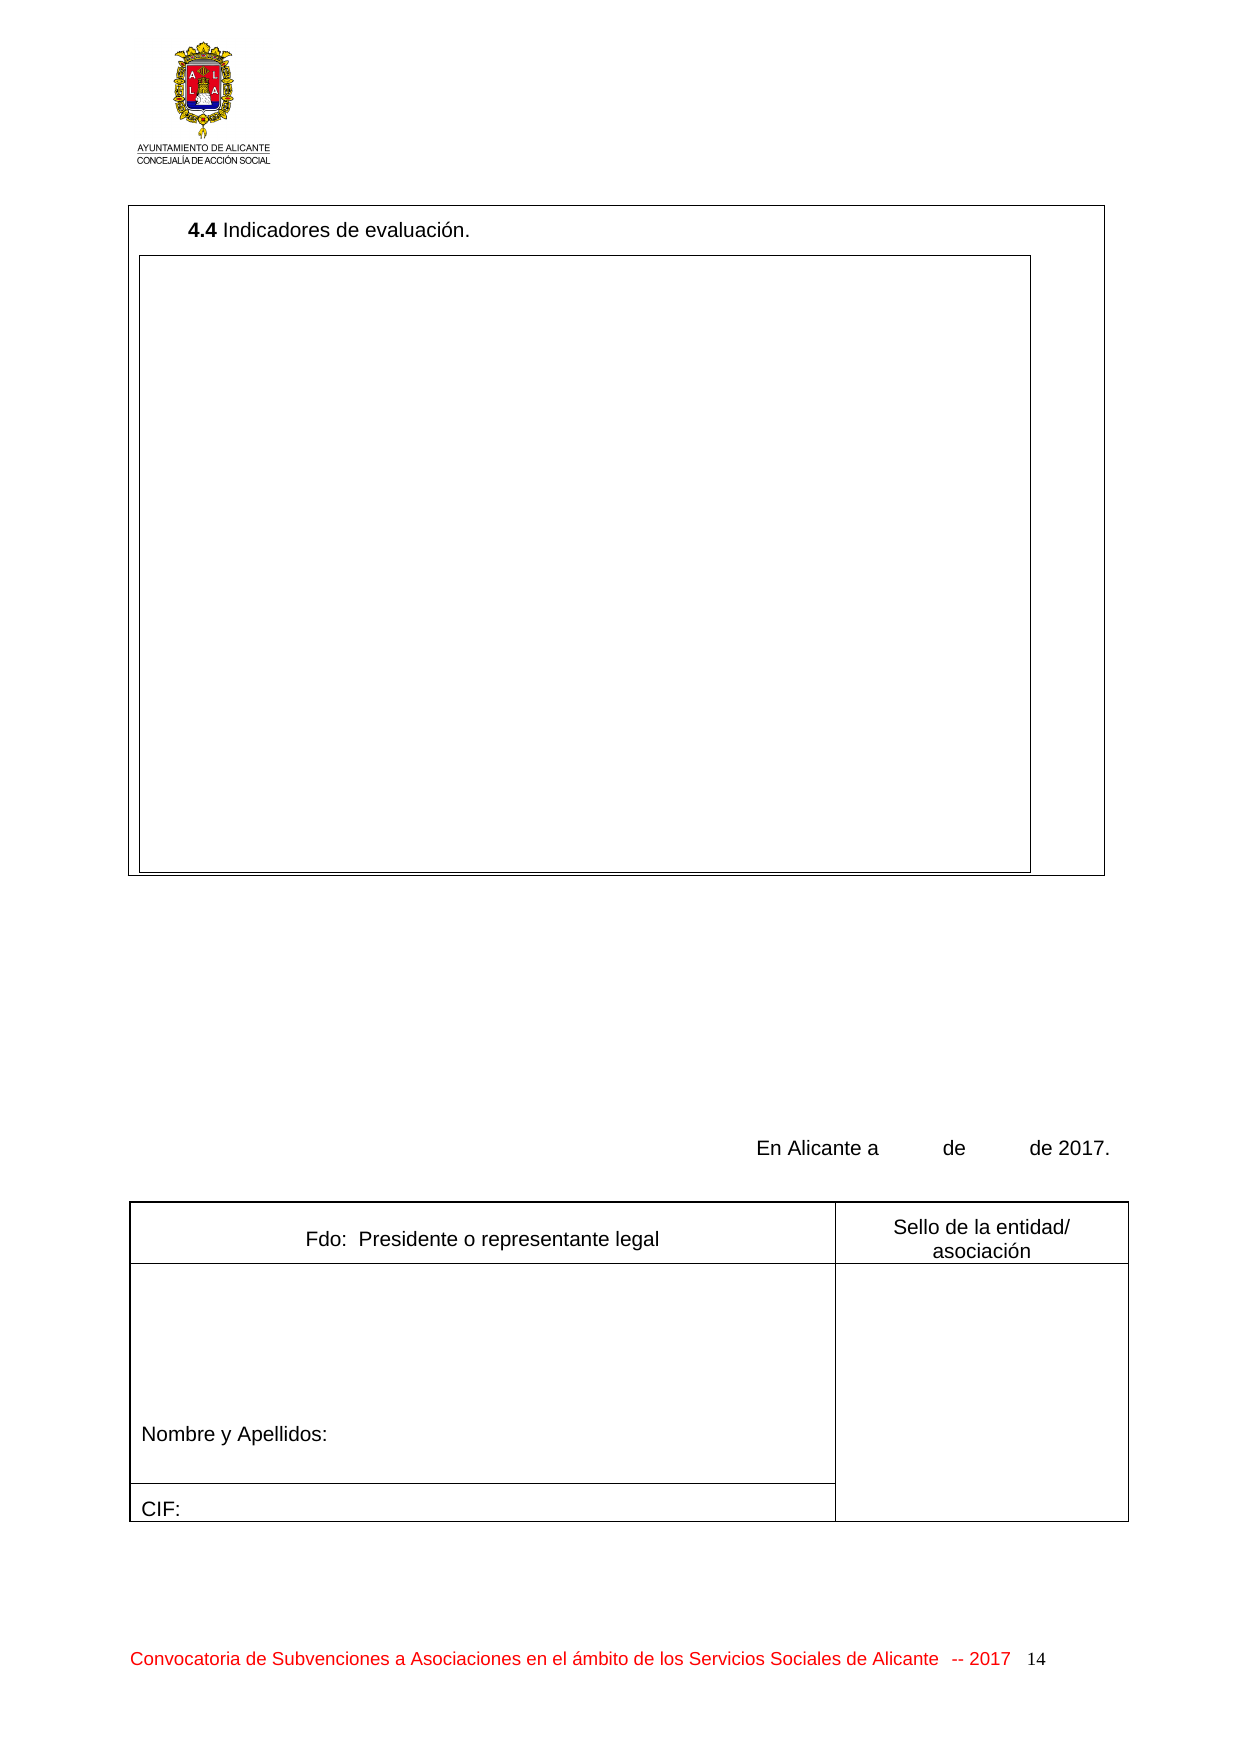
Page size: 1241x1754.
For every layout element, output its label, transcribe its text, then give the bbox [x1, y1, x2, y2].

table_header Nombre y Apellidos: [131, 1264, 835, 1483]
table_header Sello de la entidad/ asociación [836, 1203, 1128, 1263]
table_cell 4.4 Indicadores de evaluación. [129, 206, 1104, 875]
table_cell [836, 1264, 1128, 1521]
table_cell CIF: [131, 1484, 835, 1521]
text En Alicante a de de 2017. [167, 1136, 1110, 1160]
table_header Fdo: Presidente o representante legal [131, 1203, 835, 1263]
picture [134, 38, 273, 171]
